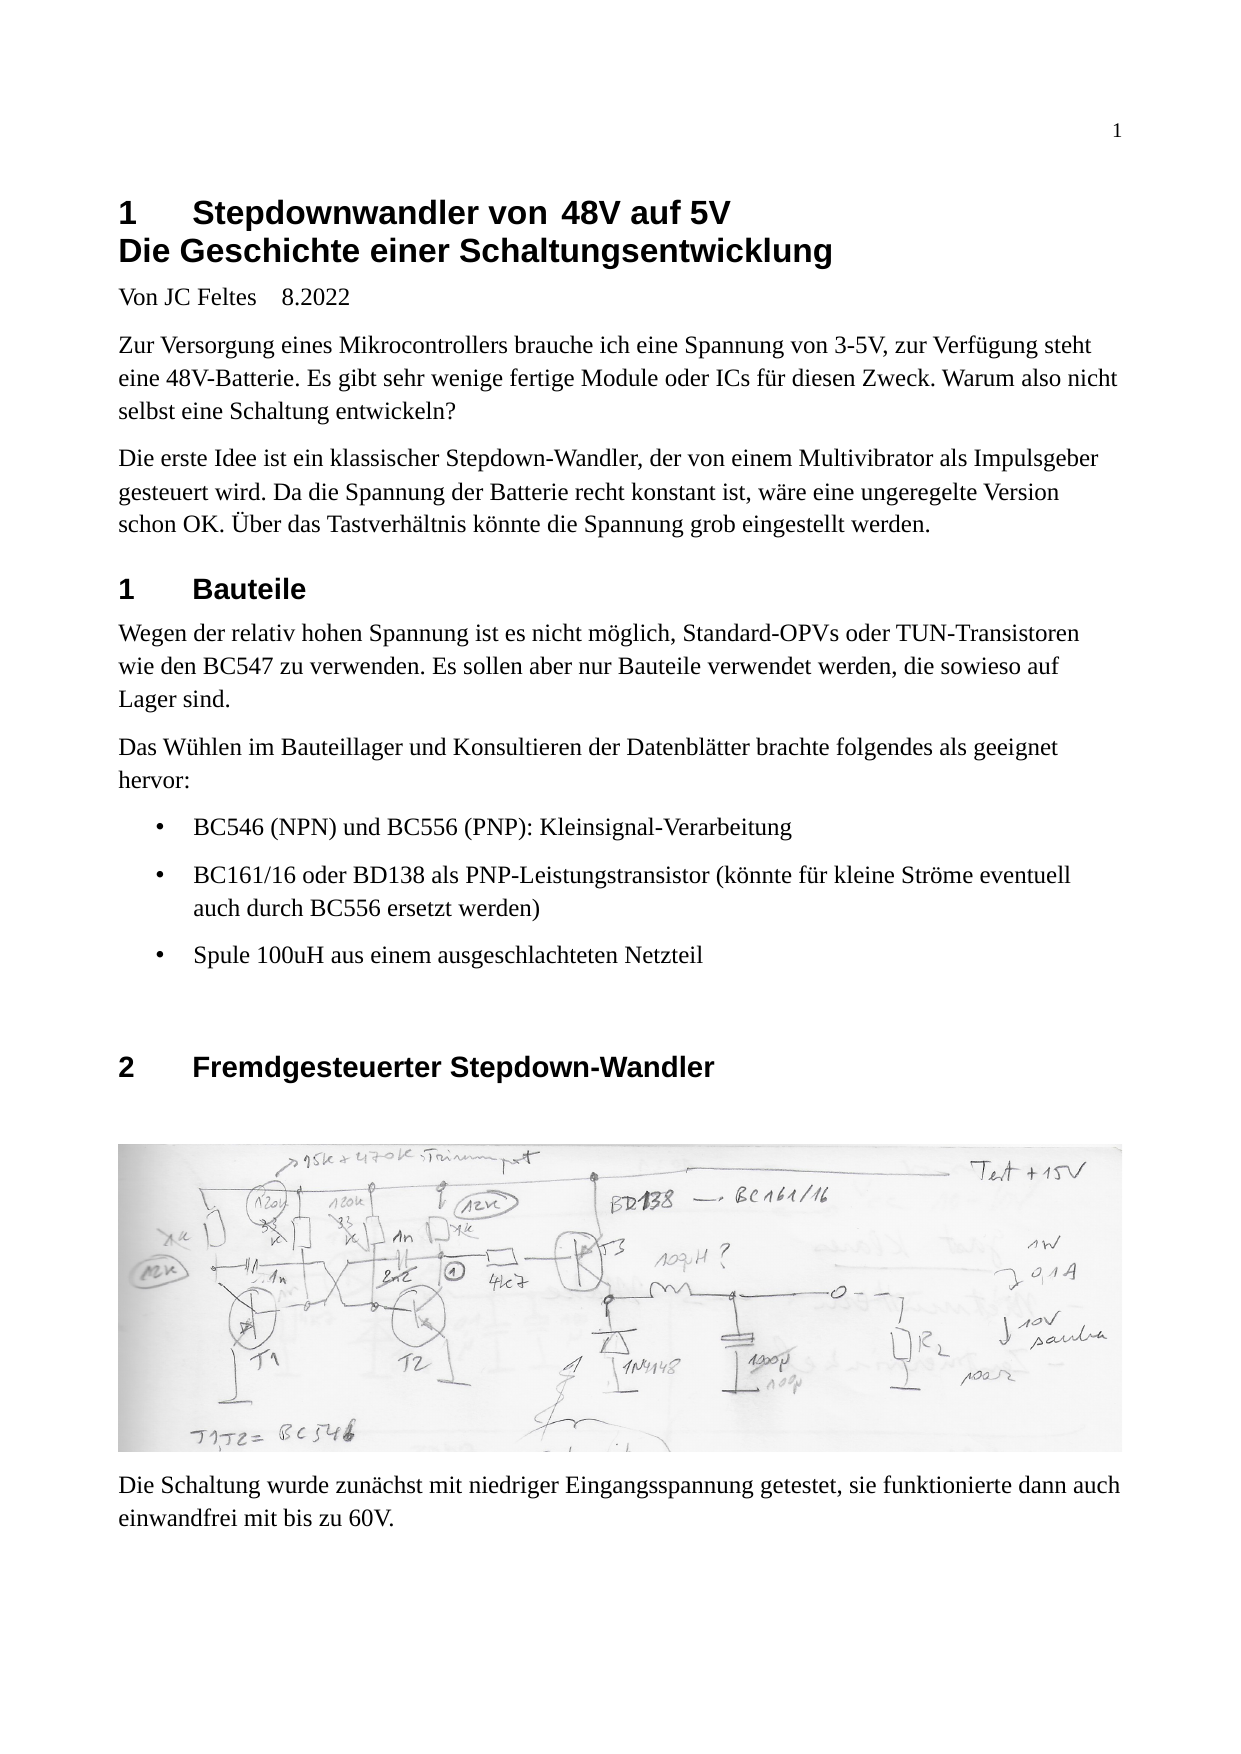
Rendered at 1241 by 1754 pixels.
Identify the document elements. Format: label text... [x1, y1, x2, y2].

subtitle Fremdgesteuerter Stepdown-Wandler [118, 1050, 1122, 1084]
picture [118, 1144, 1123, 1452]
text Von JC Feltes 8.2022 [118, 282, 1122, 311]
text Die Schaltung wurde zunächst mit niedriger Eingangsspannung getestet, sie funktionierte dann auch einwandfrei mit bis zu 60V. [118, 1470, 1122, 1532]
subtitle Stepdownwandler von 48V auf 5V Die Geschichte einer Schaltungsentwicklung [118, 192, 1122, 270]
list BC161/16 oder BD138 als PNP-Leistungstransistor (könnte für kleine Ströme eventuell auch durch BC556 ersetzt werden) [156, 860, 1122, 922]
text Wegen der relativ hohen Spannung ist es nicht möglich, Standard-OPVs oder TUN-Transistoren wie den BC547 zu verwenden. Es sollen aber nur Bauteile verwendet werden, die sowieso auf Lager sind. [118, 618, 1122, 713]
list Spule 100uH aus einem ausgeschlachteten Netzteil [156, 941, 1122, 969]
list BC546 (NPN) und BC556 (PNP): Kleinsignal-Verarbeitung [156, 812, 1122, 841]
text Das Wühlen im Bauteillager und Konsultieren der Datenblätter brachte folgendes als geeignet hervor: [118, 732, 1122, 793]
subtitle Bauteile [118, 572, 1122, 606]
text Zur Versorgung eines Mikrocontrollers brauche ich eine Spannung von 3-5V, zur Verfügung steht eine 48V-Batterie. Es gibt sehr wenige fertige Module oder ICs für diesen Zweck. Warum also nicht selbst eine Schaltung entwickeln? [118, 330, 1122, 425]
text Die erste Idee ist ein klassischer Stepdown-Wandler, der von einem Multivibrator als Impulsgeber gesteuert wird. Da die Spannung der Batterie recht konstant ist, wäre eine ungeregelte Version schon OK. Über das Tastverhältnis könnte die Spannung grob eingestellt werden. [118, 443, 1122, 538]
